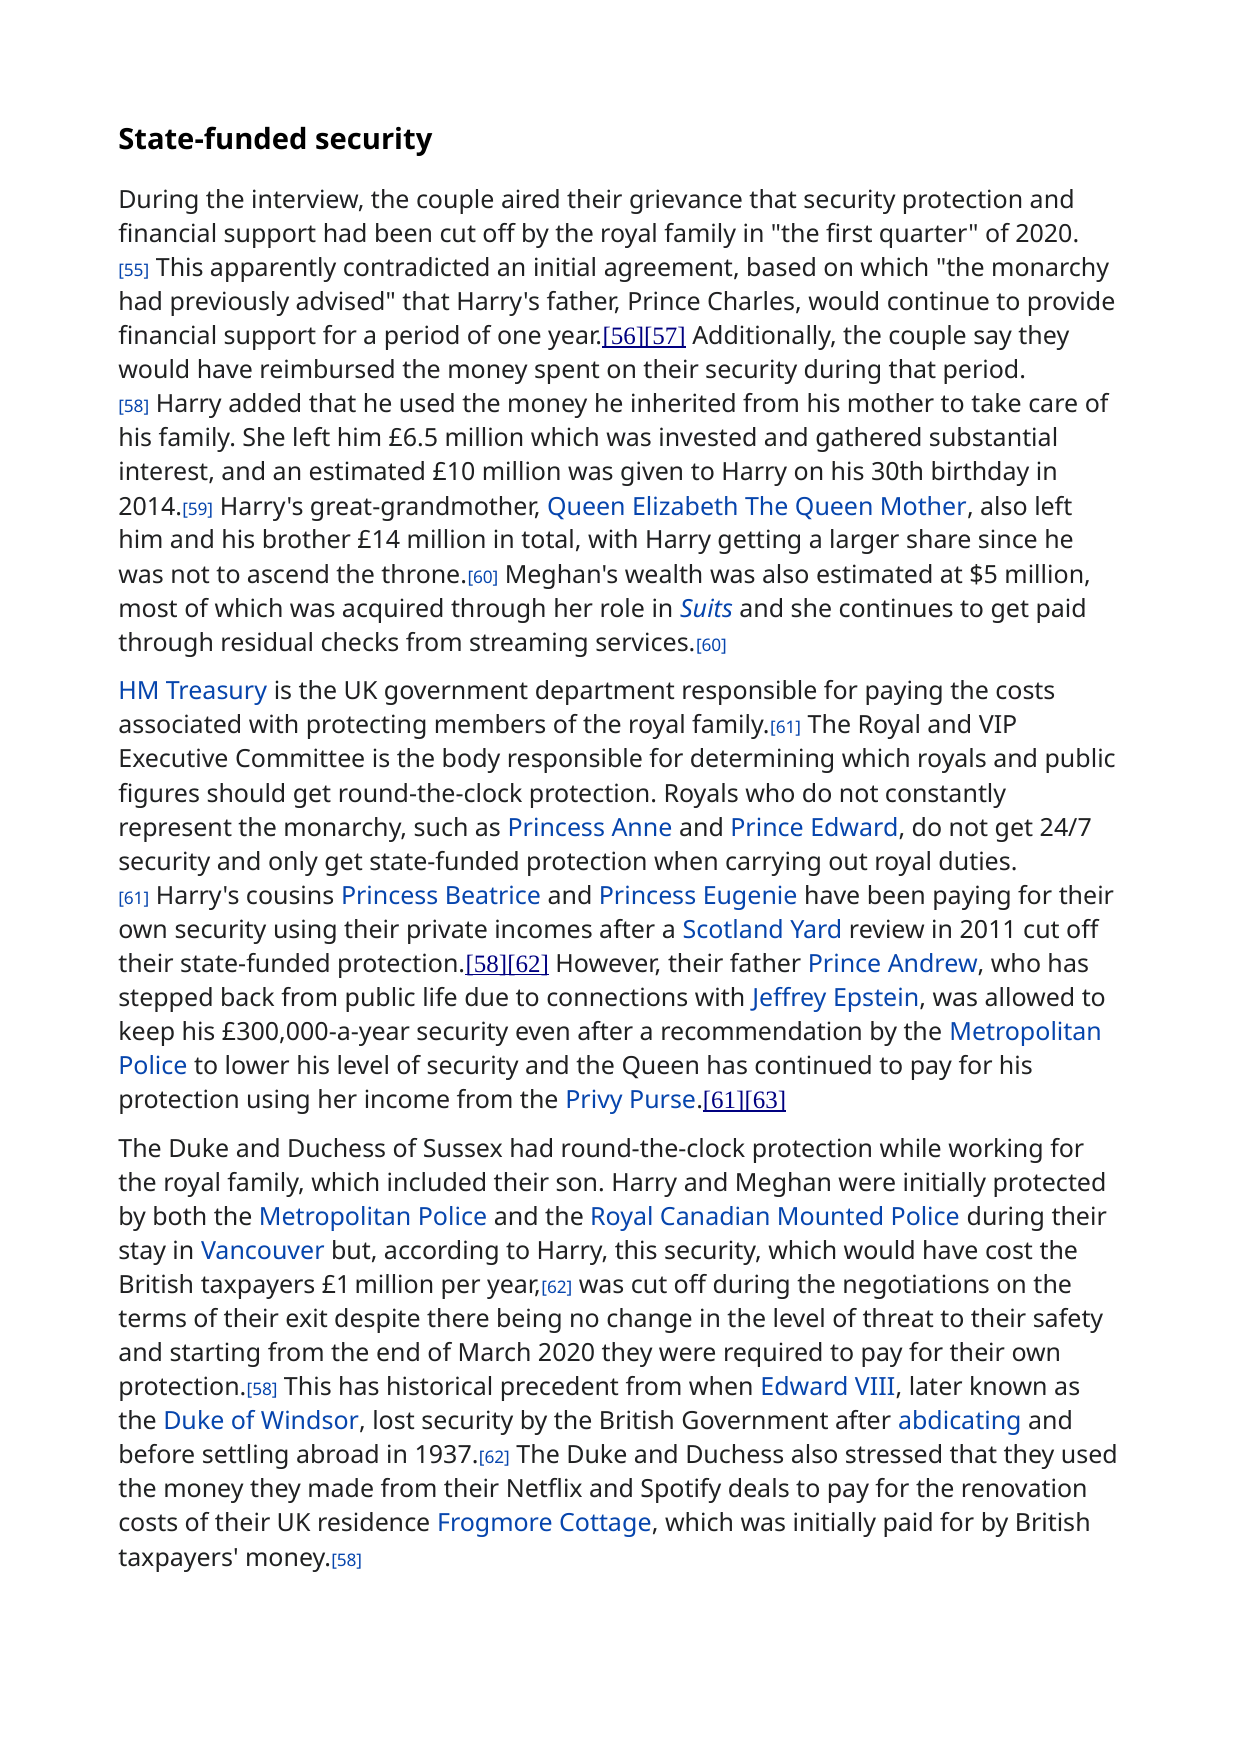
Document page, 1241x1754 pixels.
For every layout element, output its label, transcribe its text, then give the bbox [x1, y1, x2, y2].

subtitle State-funded security [118, 118, 1122, 158]
text During the interview, the couple aired their grievance that security protection and financial support had been cut off by the royal family in "the first quarter" of 2020.[55] This apparently contradicted an initial agreement, based on which "the monarchy had previously advised" that Harry's father, Prince Charles, would continue to provide financial support for a period of one year.[56][57] Additionally, the couple say they would have reimbursed the money spent on their security during that period.[58] Harry added that he used the money he inherited from his mother to take care of his family. She left him £6.5 million which was invested and gathered substantial interest, and an estimated £10 million was given to Harry on his 30th birthday in 2014.[59] Harry's great-grandmother, Queen Elizabeth The Queen Mother, also left him and his brother £14 million in total, with Harry getting a larger share since he was not to ascend the throne.[60] Meghan's wealth was also estimated at $5 million, most of which was acquired through her role in Suits and she continues to get paid through residual checks from streaming services.[60] [118, 182, 1122, 658]
text The Duke and Duchess of Sussex had round-the-clock protection while working for the royal family, which included their son. Harry and Meghan were initially protected by both the Metropolitan Police and the Royal Canadian Mounted Police during their stay in Vancouver but, according to Harry, this security, which would have cost the British taxpayers £1 million per year,[62] was cut off during the negotiations on the terms of their exit despite there being no change in the level of threat to their safety and starting from the end of March 2020 they were required to pay for their own protection.[58] This has historical precedent from when Edward VIII, later known as the Duke of Windsor, lost security by the British Government after abdicating and before settling abroad in 1937.[62] The Duke and Duchess also stressed that they used the money they made from their Netflix and Spotify deals to pay for the renovation costs of their UK residence Frogmore Cottage, which was initially paid for by British taxpayers' money.[58] [118, 1130, 1122, 1573]
text HM Treasury is the UK government department responsible for paying the costs associated with protecting members of the royal family.[61] The Royal and VIP Executive Committee is the body responsible for determining which royals and public figures should get round-the-clock protection. Royals who do not constantly represent the monarchy, such as Princess Anne and Prince Edward, do not get 24/7 security and only get state-funded protection when carrying out royal duties.[61] Harry's cousins Princess Beatrice and Princess Eugenie have been paying for their own security using their private incomes after a Scotland Yard review in 2011 cut off their state-funded protection.[58][62] However, their father Prince Andrew, who has stepped back from public life due to connections with Jeffrey Epstein, was allowed to keep his £300,000-a-year security even after a recommendation by the Metropolitan Police to lower his level of security and the Queen has continued to pay for his protection using her income from the Privy Purse.[61][63] [118, 673, 1122, 1116]
